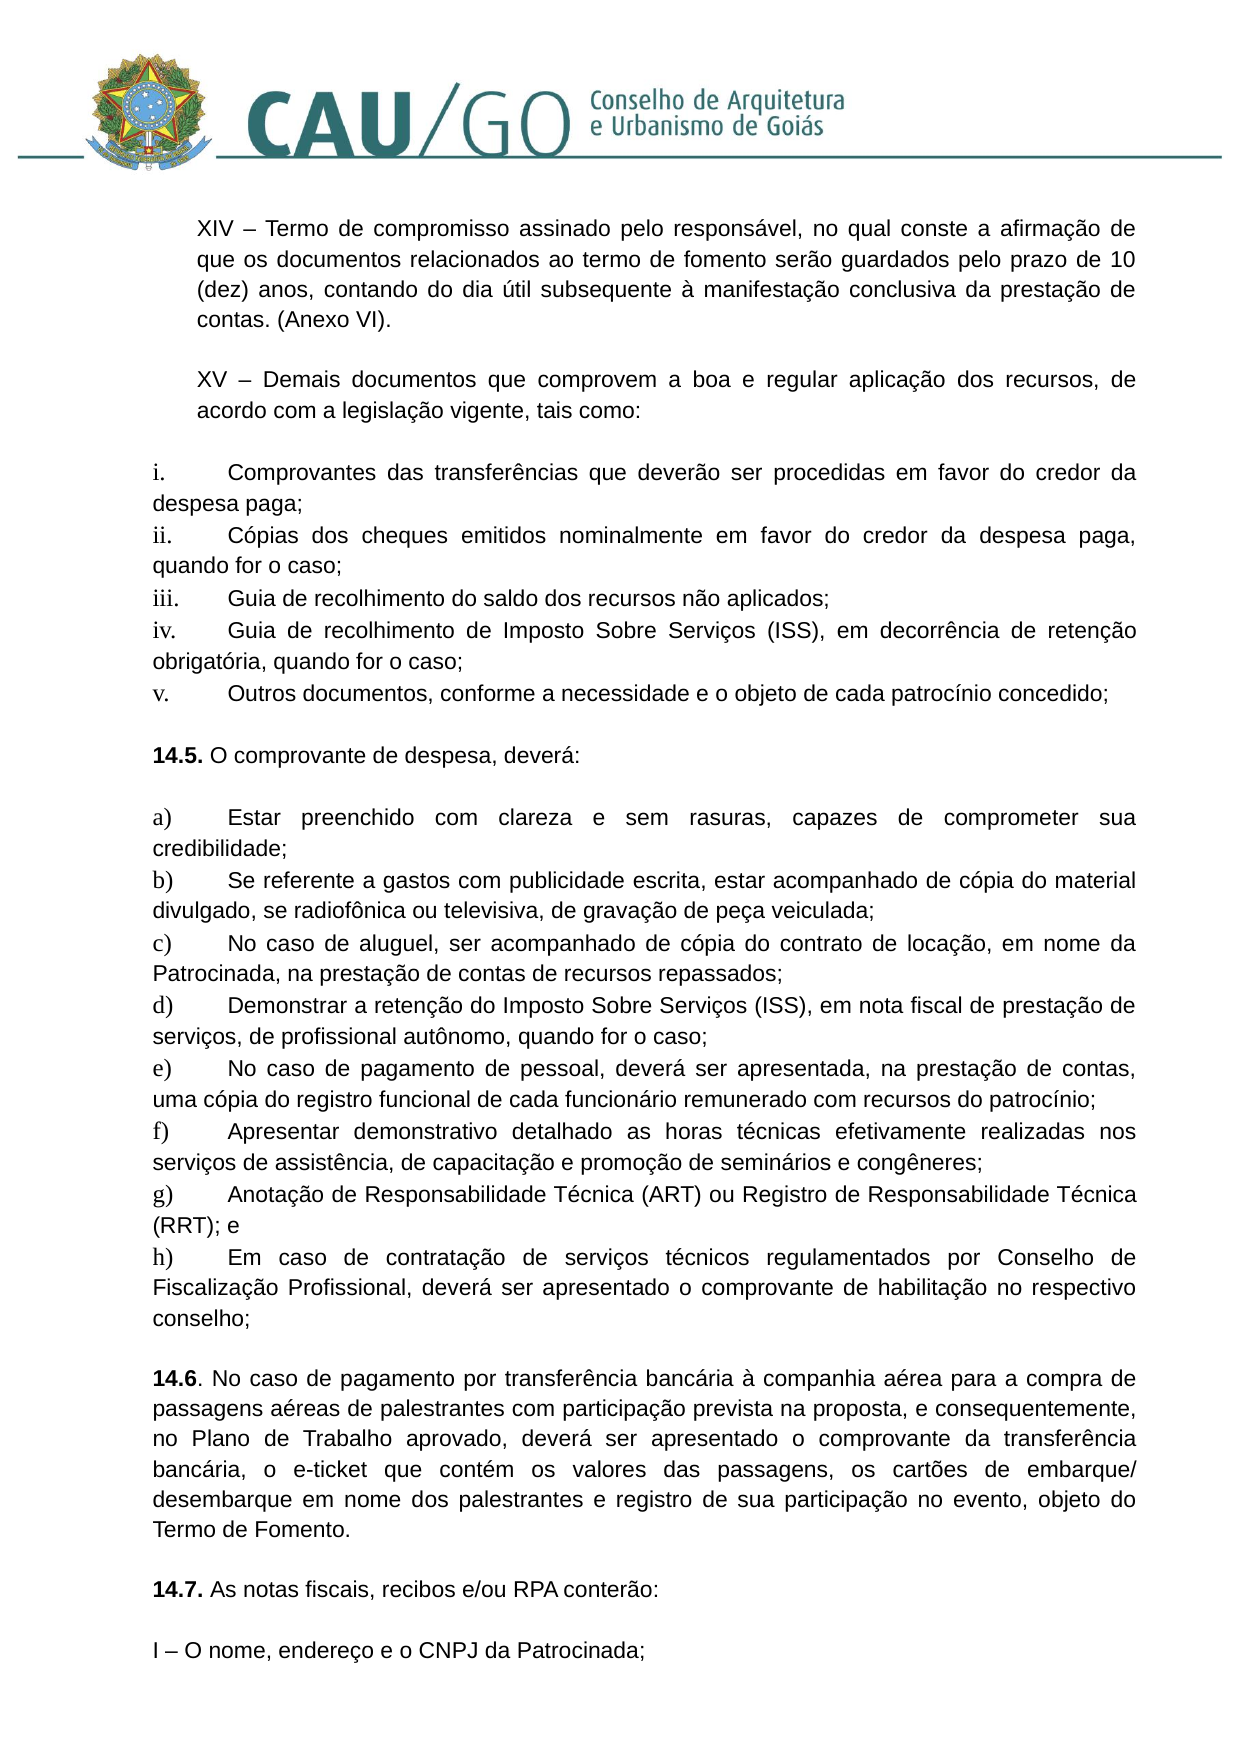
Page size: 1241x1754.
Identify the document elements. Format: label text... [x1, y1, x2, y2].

list Anotação de Responsabilidade Técnica (ART) ou Registro de Responsabilidade Técnica (RRT); e [152, 1179, 1137, 1238]
list No caso de pagamento de pessoal, deverá ser apresentada, na prestação de contas, uma cópia do registro funcional de cada funcionário remunerado com recursos do patrocínio; [152, 1053, 1137, 1112]
text 14.6. No caso de pagamento por transferência bancária à companhia aérea para a compra de passagens aéreas de palestrantes com participação prevista na proposta, e consequentemente, no Plano de Trabalho aprovado, deverá ser apresentado o comprovante da transferência bancária, o e-ticket que contém os valores das passagens, os cartões de embarque/ desembarque em nome dos palestrantes e registro de sua participação no evento, objeto do Termo de Fomento. [152, 1365, 1137, 1542]
list Demonstrar a retenção do Imposto Sobre Serviços (ISS), em nota fiscal de prestação de serviços, de profissional autônomo, quando for o caso; [152, 991, 1137, 1049]
text 14.5. O comprovante de despesa, deverá: [152, 742, 1137, 768]
list Comprovantes das transferências que deverão ser procedidas em favor do credor da despesa paga; [152, 457, 1137, 516]
list Cópias dos cheques emitidos nominalmente em favor do credor da despesa paga, quando for o caso; [152, 520, 1137, 579]
text 14.7. As notas fiscais, recibos e/ou RPA conterão: [152, 1576, 1137, 1603]
text XV – Demais documentos que comprovem a boa e regular aplicação dos recursos, de acordo com a legislação vigente, tais como: [197, 366, 1137, 423]
list Guia de recolhimento de Imposto Sobre Serviços (ISS), em decorrência de retenção obrigatória, quando for o caso; [152, 616, 1137, 674]
list Estar preenchido com clareza e sem rasuras, capazes de comprometer sua credibilidade; [152, 802, 1137, 861]
list Guia de recolhimento do saldo dos recursos não aplicados; [152, 583, 1137, 611]
list Outros documentos, conforme a necessidade e o objeto de cada patrocínio concedido; [152, 678, 1137, 707]
list No caso de aluguel, ser acompanhado de cópia do contrato de locação, em nome da Patrocinada, na prestação de contas de recursos repassados; [152, 928, 1137, 987]
list Se referente a gastos com publicidade escrita, estar acompanhado de cópia do material divulgado, se radiofônica ou televisiva, de gravação de peça veiculada; [152, 865, 1137, 924]
list Em caso de contratação de serviços técnicos regulamentados por Conselho de Fiscalização Profissional, deverá ser apresentado o comprovante de habilitação no respectivo conselho; [152, 1242, 1137, 1331]
text I – O nome, endereço e o CNPJ da Patrocinada; [152, 1637, 1137, 1663]
text XIV – Termo de compromisso assinado pelo responsável, no qual conste a afirmação de que os documentos relacionados ao termo de fomento serão guardados pelo prazo de 10 (dez) anos, contando do dia útil subsequente à manifestação conclusiva da prestação de contas. (Anexo VI). [197, 215, 1137, 332]
list Apresentar demonstrativo detalhado as horas técnicas efetivamente realizadas nos serviços de assistência, de capacitação e promoção de seminários e congêneres; [152, 1116, 1137, 1175]
